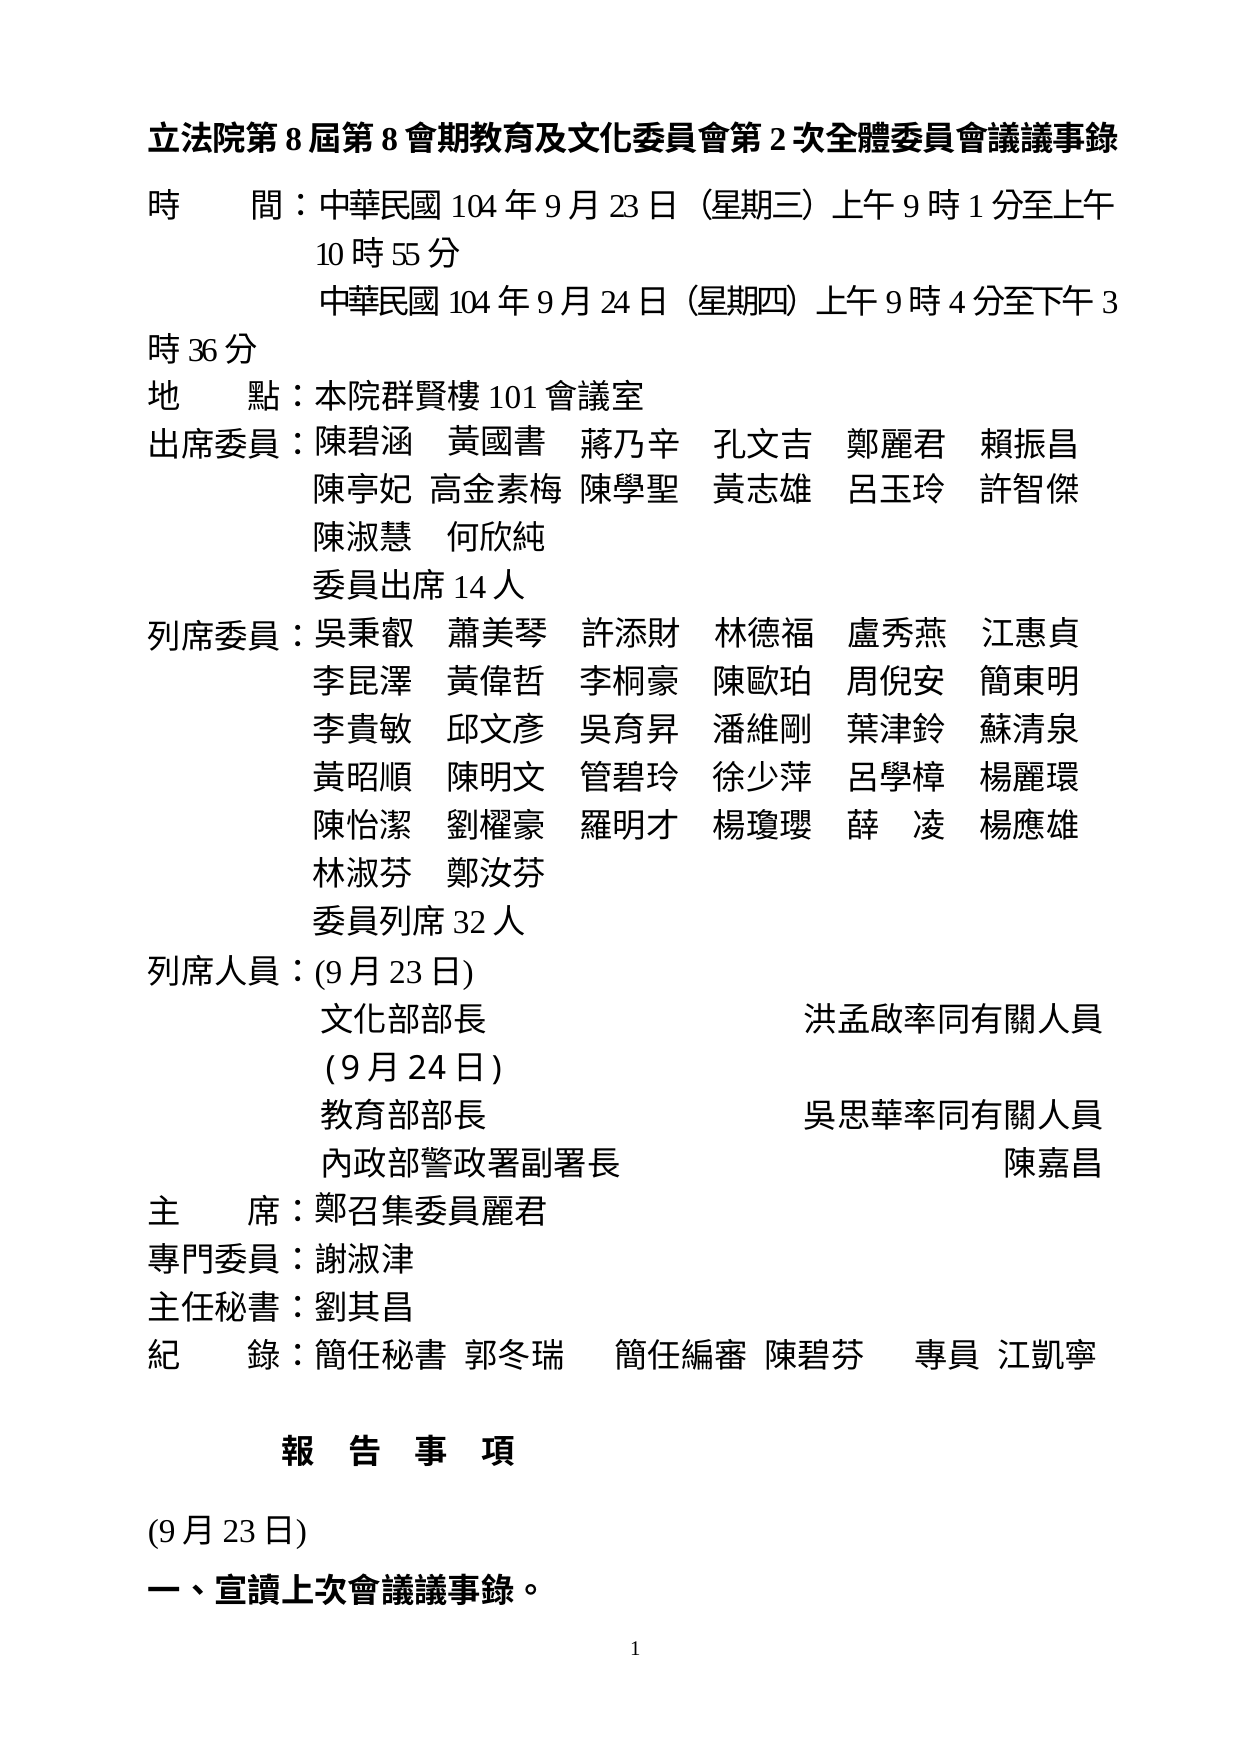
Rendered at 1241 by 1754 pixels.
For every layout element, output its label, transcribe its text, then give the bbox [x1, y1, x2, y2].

text (9月23日) [148, 1504, 1122, 1552]
text 地 點：本院群賢樓101會議室 [148, 371, 1120, 418]
text 李貴敏 邱文彥 吳育昇 潘維剛 葉津鈴 蘇清泉 [313, 706, 1120, 754]
text 主任秘書：劉其昌 [148, 1281, 1120, 1329]
text 主 席：鄭召集委員麗君 [148, 1185, 1120, 1233]
text (9月24日) [320, 1041, 1120, 1089]
text 黃昭順 陳明文 管碧玲 徐少萍 呂學樟 楊麗環 [313, 754, 1120, 802]
text 立法院第8屆第8會期教育及文化委員會第2次全體委員會議議事錄 [148, 112, 1120, 160]
text 陳怡潔 劉櫂豪 羅明才 楊瓊瓔 薛 凌 楊應雄 [313, 802, 1120, 850]
text 內政部警政署副署長 陳嘉昌 [320, 1137, 1120, 1185]
text 中華民國104年9月24日（星期四）上午9時4分至下午3時36分 [148, 275, 1122, 371]
text 李昆澤 黃偉哲 李桐豪 陳歐珀 周倪安 簡東明 [313, 658, 1120, 706]
text 專門委員：謝淑津 [148, 1233, 1120, 1281]
text 林淑芬 鄭汝芬 [313, 850, 1120, 898]
text 一、宣讀上次會議議事錄。 [148, 1564, 1122, 1612]
text 出席委員：陳碧涵 黃國書 蔣乃辛 孔文吉 鄭麗君 賴振昌 [148, 418, 1120, 466]
text 文化部部長 洪孟啟率同有關人員 [320, 993, 1120, 1041]
text 列席人員：(9月23日) [148, 946, 1120, 993]
text 紀 錄：簡任秘書 郭冬瑞 簡任編審 陳碧芬 專員 江凱寧 [148, 1329, 1120, 1377]
text 列席委員：吳秉叡 蕭美琴 許添財 林德福 盧秀燕 江惠貞 [148, 610, 1120, 658]
text 陳淑慧 何欣純 [313, 514, 1120, 562]
text 報 告 事 項 [148, 1425, 1120, 1473]
text 教育部部長 吳思華率同有關人員 [320, 1089, 1120, 1137]
text 時 間：中華民國104年9月23日（星期三）上午9時1分至上午10時55分 [148, 179, 1120, 275]
text 陳亭妃 高金素梅 陳學聖 黃志雄 呂玉玲 許智傑 [313, 466, 1120, 514]
text 委員列席32人 [313, 898, 1120, 946]
text 委員出席14人 [313, 562, 1120, 610]
